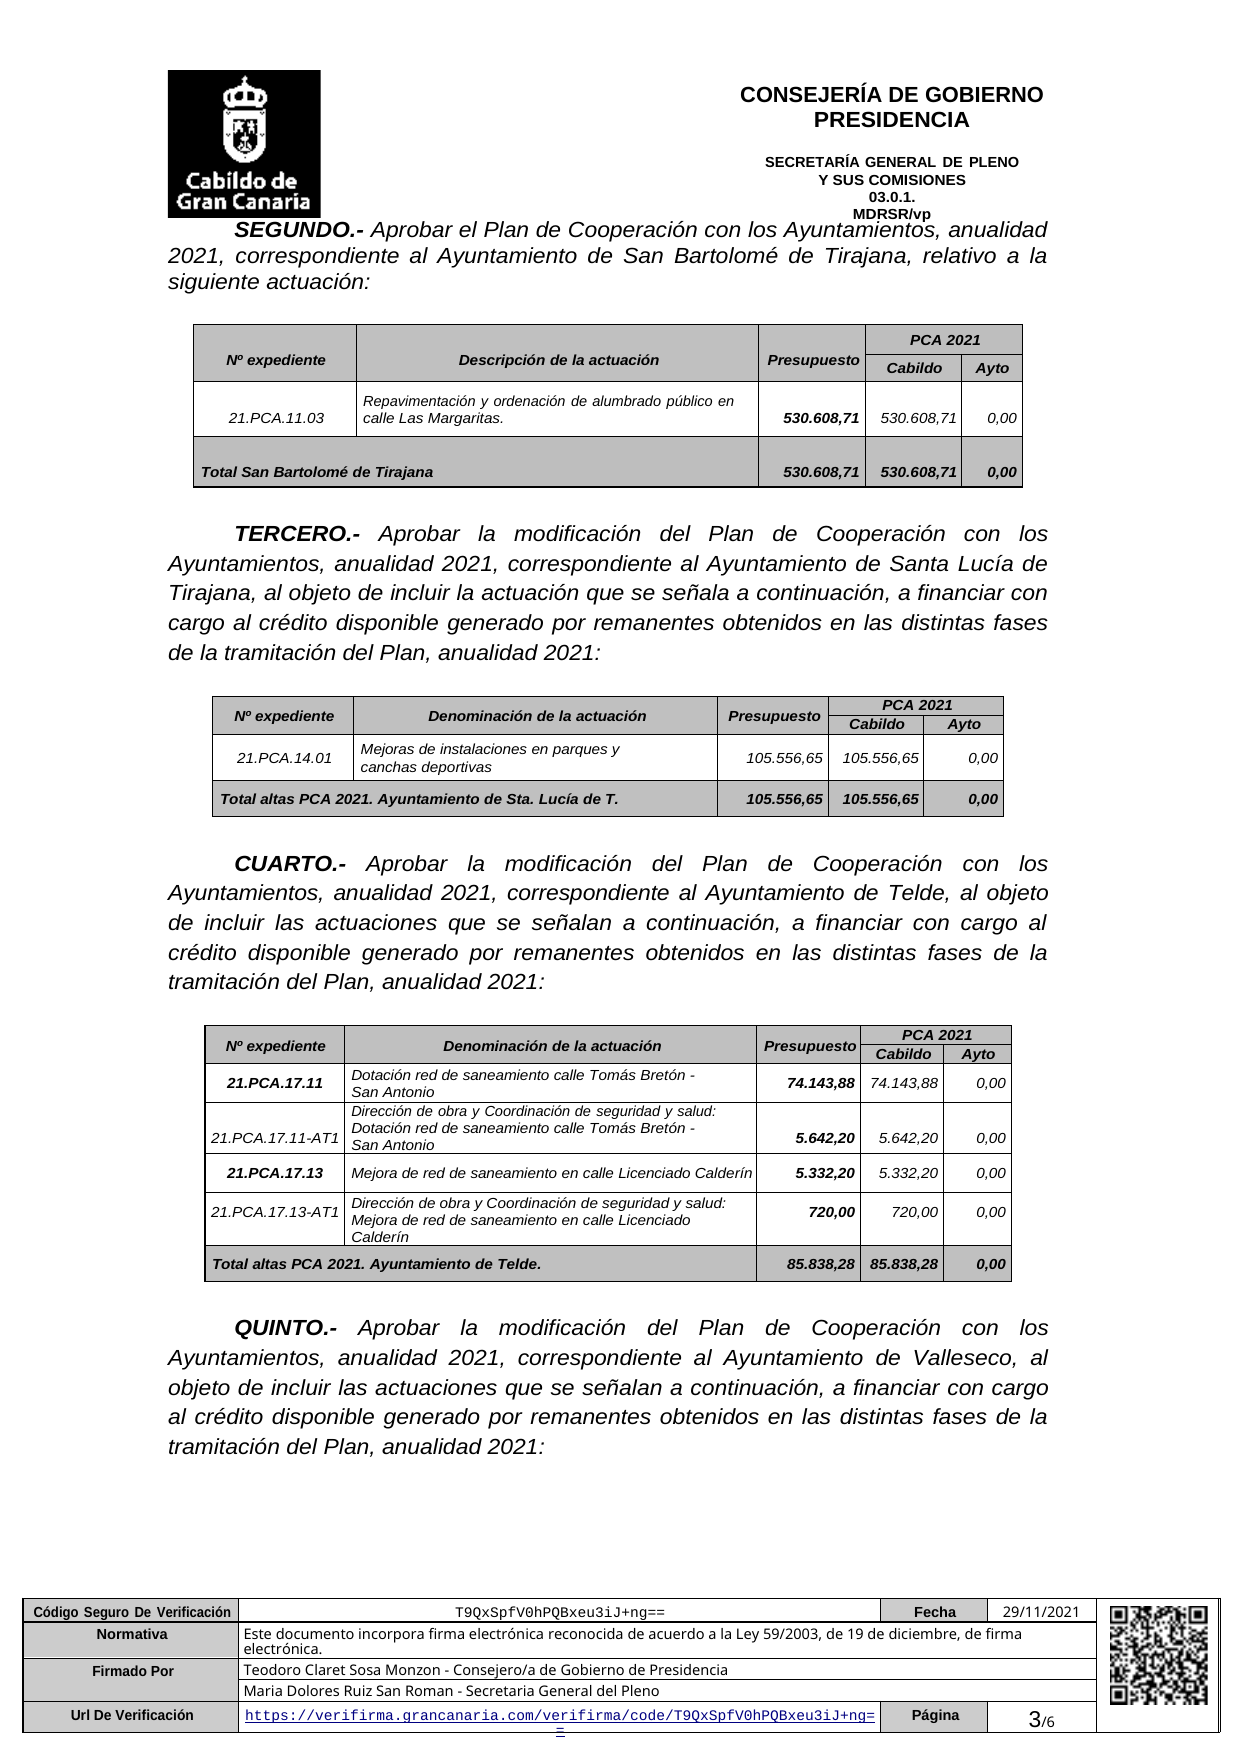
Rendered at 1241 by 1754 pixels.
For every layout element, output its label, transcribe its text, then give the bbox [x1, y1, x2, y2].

table_header Presupuesto [718, 697, 828, 734]
table_cell 21.PCA.14.01 [213, 735, 353, 780]
table_cell 0,00 [944, 1246, 1011, 1281]
table_header Presupuesto [759, 325, 865, 381]
table_header Nº expediente [194, 325, 356, 381]
table_cell Cabildo [829, 716, 923, 734]
table_cell Cabildo [861, 1045, 943, 1063]
table_cell 5.332,20 [757, 1154, 860, 1192]
table_cell 720,00 [861, 1193, 943, 1245]
table_cell Dirección de obra y Coordinación de seguridad y salud: Mejora de red de saneamiento en calle Licenciado Calderín [345, 1193, 756, 1245]
table_header Denominación de la actuación [354, 697, 717, 734]
table_header Nº expediente [213, 697, 353, 734]
table_cell 85.838,28 [757, 1246, 860, 1281]
text TERCERO.- Aprobar la modificación del Plan de Cooperación con los Ayuntamientos, anualidad 2021, correspondiente al Ayuntamiento de Santa Lucía de Tirajana, al objeto de incluir la actuación que se señala a continuación, a financiar con cargo al crédito disponible generado por remanentes obtenidos en las distintas fases de la tramitación del Plan, anualidad 2021: [168, 521, 1049, 665]
table_cell 0,00 [962, 437, 1022, 486]
picture [1110, 1606, 1208, 1705]
table_cell 5.642,20 [861, 1103, 943, 1153]
table_cell 0,00 [944, 1154, 1011, 1192]
table_cell Total altas PCA 2021. Ayuntamiento de Sta. Lucía de T. [213, 781, 717, 816]
table_cell 105.556,65 [718, 781, 828, 816]
table_cell 105.556,65 [829, 735, 923, 780]
table_cell 720,00 [757, 1193, 860, 1245]
table_cell 5.332,20 [861, 1154, 943, 1192]
table_cell 5.642,20 [757, 1103, 860, 1153]
table_cell Cabildo [866, 355, 961, 381]
table_cell 21.PCA.17.13-AT1 [206, 1193, 344, 1245]
table_header PCA 2021 [866, 325, 1022, 354]
table_cell 0,00 [924, 781, 1003, 816]
table_cell 105.556,65 [829, 781, 923, 816]
picture [167, 70, 321, 218]
table_cell 74.143,88 [757, 1064, 860, 1102]
table_cell 0,00 [962, 382, 1022, 436]
table_cell 74.143,88 [861, 1064, 943, 1102]
table_header Presupuesto [757, 1026, 860, 1063]
table_cell Ayto [962, 355, 1022, 381]
table_cell 105.556,65 [718, 735, 828, 780]
text SEGUNDO.- Aprobar el Plan de Cooperación con los Ayuntamientos, anualidad 2021, correspondiente al Ayuntamiento de San Bartolomé de Tirajana, relativo a la siguiente actuación: [168, 217, 1049, 294]
table_header Nº expediente [206, 1026, 344, 1063]
table_cell Total altas PCA 2021. Ayuntamiento de Telde. [206, 1246, 756, 1281]
table_cell 0,00 [944, 1064, 1011, 1102]
table_cell Mejora de red de saneamiento en calle Licenciado Calderín [345, 1154, 756, 1192]
table_cell Repavimentación y ordenación de alumbrado público en calle Las Margaritas. [357, 382, 758, 436]
table_cell 21.PCA.11.03 [194, 382, 356, 436]
table_header PCA 2021 [861, 1026, 1011, 1044]
table_header Descripción de la actuación [357, 325, 758, 381]
text CUARTO.- Aprobar la modificación del Plan de Cooperación con los Ayuntamientos, anualidad 2021, correspondiente al Ayuntamiento de Telde, al objeto de incluir las actuaciones que se señalan a continuación, a financiar con cargo al crédito disponible generado por remanentes obtenidos en las distintas fases de la tramitación del Plan, anualidad 2021: [168, 850, 1049, 994]
table_cell 21.PCA.17.11 [206, 1064, 344, 1102]
table_header PCA 2021 [829, 697, 1003, 715]
table_cell Mejoras de instalaciones en parques y canchas deportivas [354, 735, 717, 780]
table_cell 0,00 [944, 1193, 1011, 1245]
table_cell 530.608,71 [866, 382, 961, 436]
table_cell Ayto [944, 1045, 1011, 1063]
table_cell 21.PCA.17.13 [206, 1154, 344, 1192]
table_cell Dirección de obra y Coordinación de seguridad y salud: Dotación red de saneamiento calle Tomás Bretón - San Antonio [345, 1103, 756, 1153]
table_cell 530.608,71 [759, 437, 865, 486]
table_header Denominación de la actuación [345, 1026, 756, 1063]
table_cell 0,00 [944, 1103, 1011, 1153]
table_cell Dotación red de saneamiento calle Tomás Bretón - San Antonio [345, 1064, 756, 1102]
text QUINTO.- Aprobar la modificación del Plan de Cooperación con los Ayuntamientos, anualidad 2021, correspondiente al Ayuntamiento de Valleseco, al objeto de incluir las actuaciones que se señalan a continuación, a financiar con cargo al crédito disponible generado por remanentes obtenidos en las distintas fases de la tramitación del Plan, anualidad 2021: [168, 1315, 1049, 1459]
table_cell 21.PCA.17.11-AT1 [206, 1103, 344, 1153]
table_cell 85.838,28 [861, 1246, 943, 1281]
table_cell 530.608,71 [866, 437, 961, 486]
table_cell 0,00 [924, 735, 1003, 780]
table_cell 530.608,71 [759, 382, 865, 436]
table_cell Ayto [924, 716, 1003, 734]
table_cell Total San Bartolomé de Tirajana [194, 437, 758, 486]
